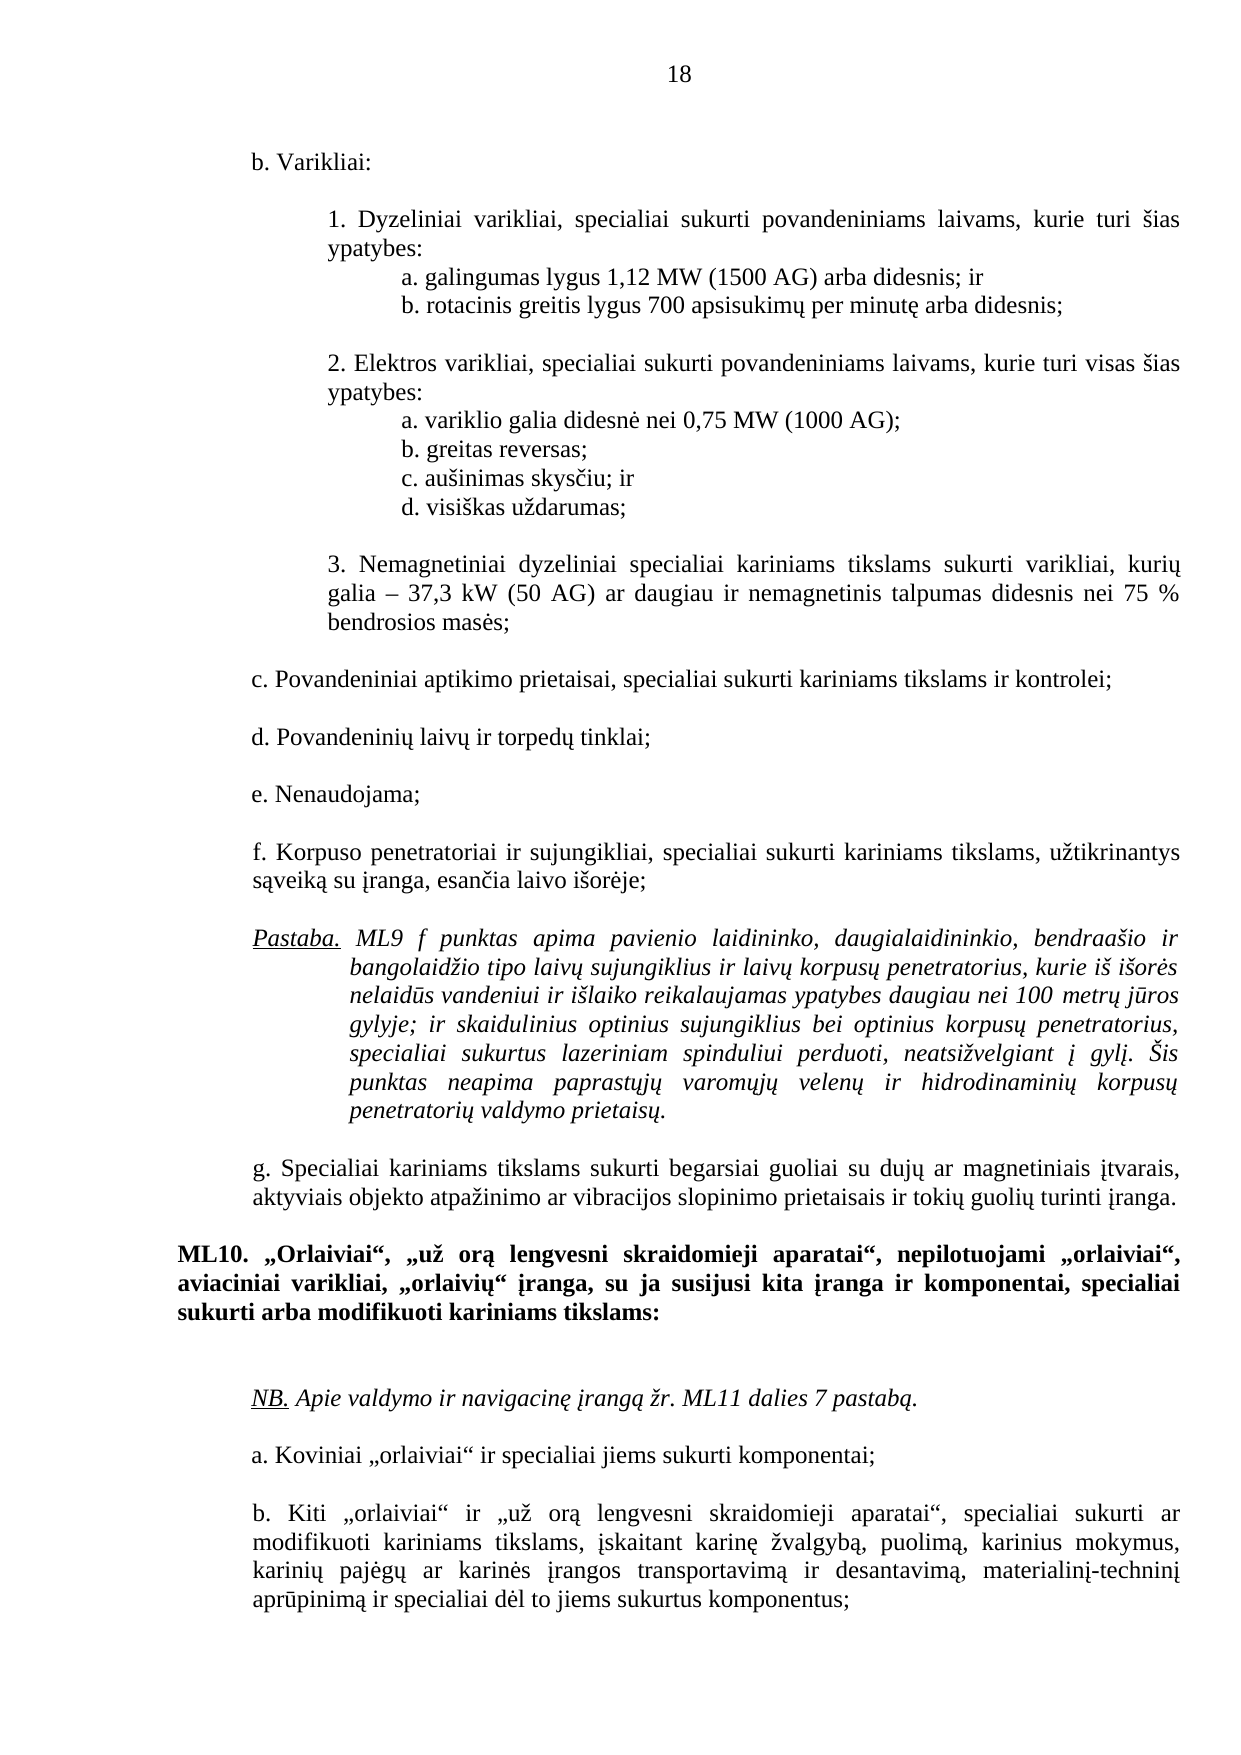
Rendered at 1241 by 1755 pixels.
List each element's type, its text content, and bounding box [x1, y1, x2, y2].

text c. Povandeniniai aptikimo prietaisai, specialiai sukurti kariniams tikslams ir kontrolei; [177, 664, 1181, 693]
text 2. Elektros varikliai, specialiai sukurti povandeniniams laivams, kurie turi visas šias ypatybes: [327, 348, 1181, 406]
text a. variklio galia didesnė nei 0,75 MW (1000 AG); [327, 406, 1181, 434]
text b. rotacinis greitis lygus 700 apsisukimų per minutę arba didesnis; [327, 291, 1181, 319]
text b. Varikliai: [177, 147, 1181, 176]
text b. greitas reversas; [327, 434, 1181, 463]
text Pastaba. ML9 f punktas apima pavienio laidininko, daugialaidininkio, bendraašio ir bangolaidžio tipo laivų sujungiklius ir laivų korpusų penetratorius, kurie iš išorės nelaidūs vandeniui ir išlaiko reikalaujamas ypatybes daugiau nei 100 metrų jūros gylyje; ir skaidulinius optinius sujungiklius bei optinius korpusų penetratorius, specialiai sukurtus lazeriniam spinduliui perduoti, neatsižvelgiant į gylį. Šis punktas neapima paprastųjų varomųjų velenų ir hidrodinaminių korpusų penetratorių valdymo prietaisų. [252, 923, 1181, 1124]
text e. Nenaudojama; [177, 779, 1181, 808]
text ML10. „Orlaiviai“, „už orą lengvesni skraidomieji aparatai“, nepilotuojami „orlaiviai“, aviaciniai varikliai, „orlaivių“ įranga, su ja susijusi kita įranga ir komponentai, specialiai sukurti arba modifikuoti kariniams tikslams: [177, 1239, 1181, 1326]
text 1. Dyzeliniai varikliai, specialiai sukurti povandeniniams laivams, kurie turi šias ypatybes: [327, 204, 1181, 262]
text a. Koviniai „orlaiviai“ ir specialiai jiems sukurti komponentai; [177, 1441, 1181, 1469]
text a. galingumas lygus 1,12 MW (1500 AG) arba didesnis; ir [327, 262, 1181, 291]
text 3. Nemagnetiniai dyzeliniai specialiai kariniams tikslams sukurti varikliai, kurių galia – 37,3 kW (50 AG) ar daugiau ir nemagnetinis talpumas didesnis nei 75 % bendrosios masės; [327, 549, 1181, 636]
text c. aušinimas skysčiu; ir [327, 463, 1181, 492]
text b. Kiti „orlaiviai“ ir „už orą lengvesni skraidomieji aparatai“, specialiai sukurti ar modifikuoti kariniams tikslams, įskaitant karinę žvalgybą, puolimą, karinius mokymus, karinių pajėgų ar karinės įrangos transportavimą ir desantavimą, materialinį-techninį aprūpinimą ir specialiai dėl to jiems sukurtus komponentus; [252, 1498, 1181, 1613]
text d. Povandeninių laivų ir torpedų tinklai; [177, 722, 1181, 751]
text d. visiškas uždarumas; [327, 492, 1181, 521]
text f. Korpuso penetratoriai ir sujungikliai, specialiai sukurti kariniams tikslams, užtikrinantys sąveiką su įranga, esančia laivo išorėje; [252, 837, 1181, 894]
text g. Specialiai kariniams tikslams sukurti begarsiai guoliai su dujų ar magnetiniais įtvarais, aktyviais objekto atpažinimo ar vibracijos slopinimo prietaisais ir tokių guolių turinti įranga. [252, 1153, 1181, 1211]
text NB. Apie valdymo ir navigacinę įrangą žr. ML11 dalies 7 pastabą. [177, 1383, 1181, 1412]
